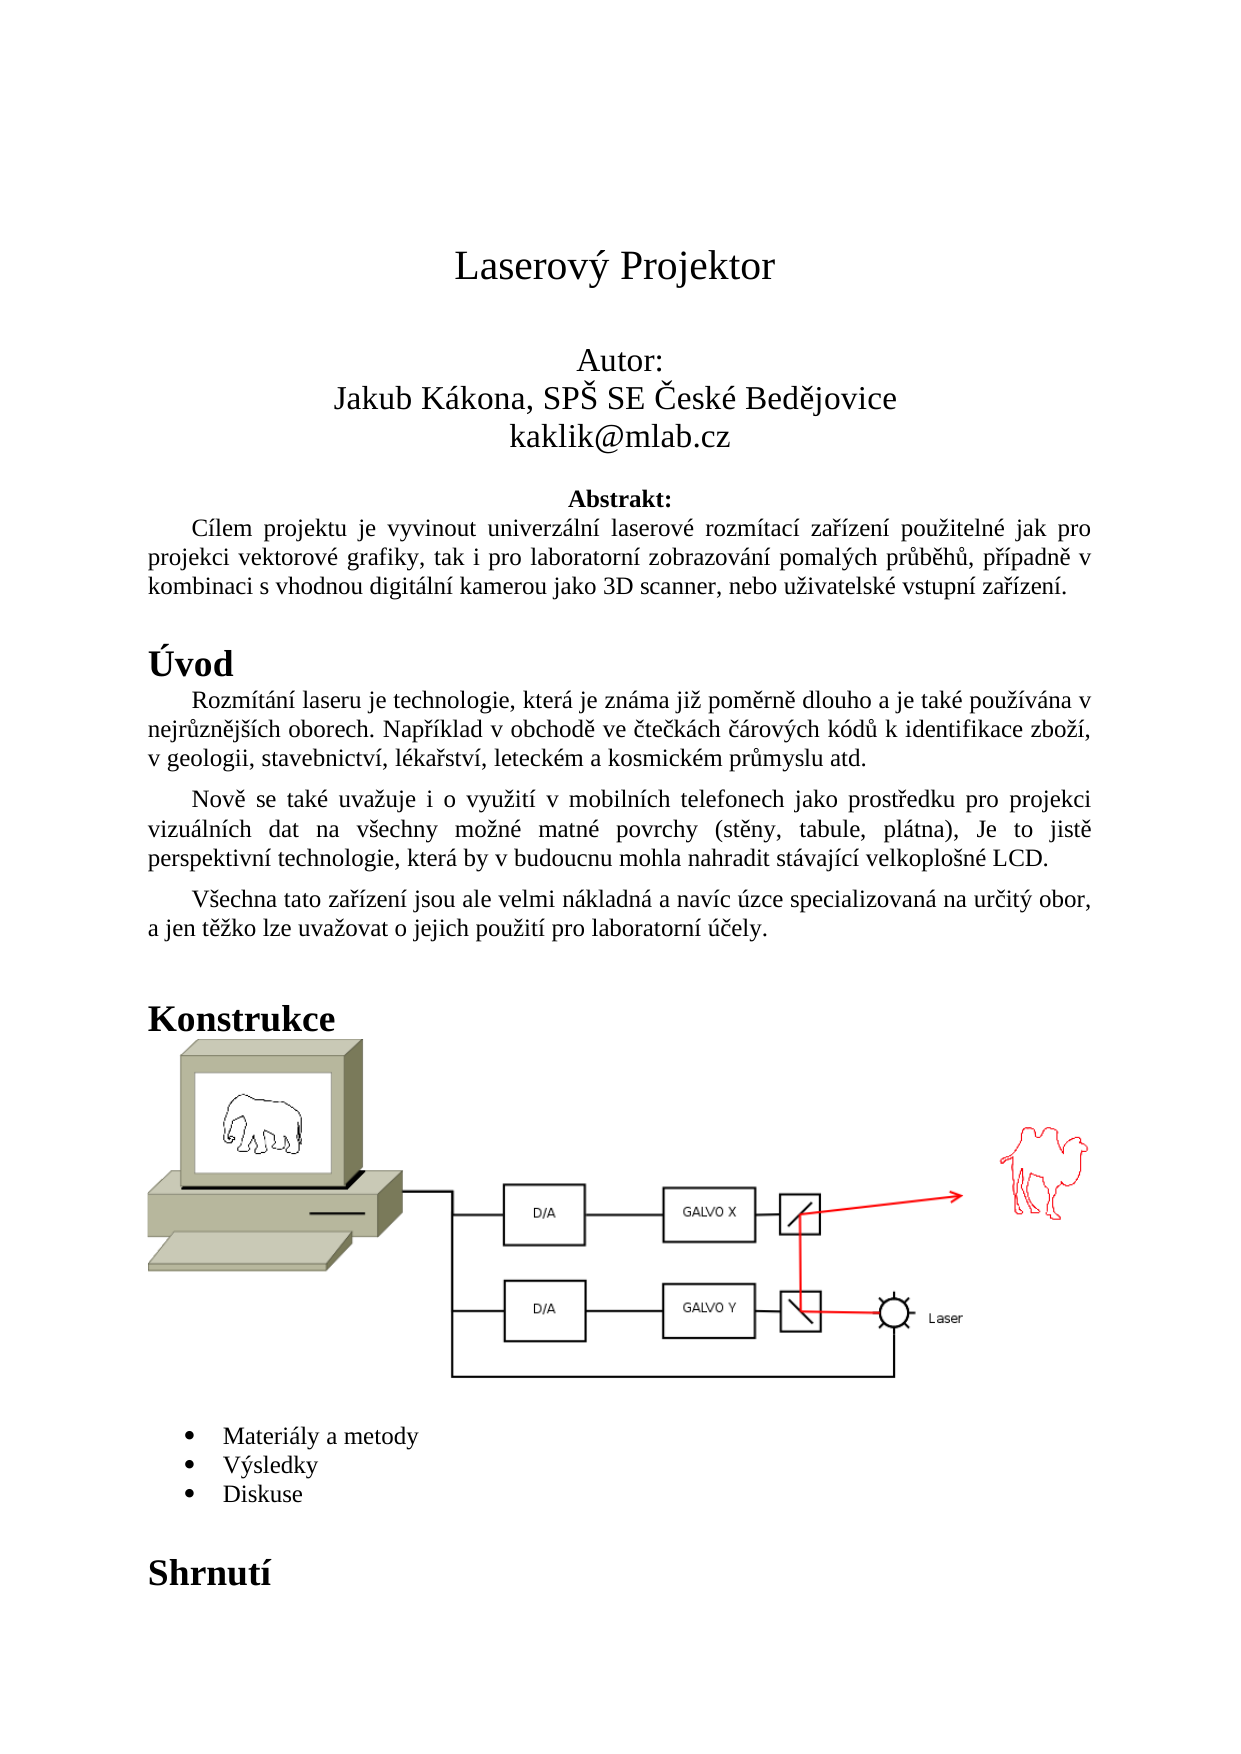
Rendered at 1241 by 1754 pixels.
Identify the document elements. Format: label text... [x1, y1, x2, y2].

list Materiály a metody [185, 1421, 1092, 1450]
list Výsledky [185, 1450, 1092, 1479]
text Úvod [148, 642, 1092, 685]
list Diskuse [185, 1479, 1092, 1508]
text Cílem projektu je vyvinout univerzální laserové rozmítací zařízení použitelné jak pro projekci vektorové grafiky, tak i pro laboratorní zobrazování pomalých průběhů, případně v kombinaci s vhodnou digitální kamerou jako 3D scanner, nebo uživatelské vstupní zařízení. [148, 513, 1092, 600]
picture [147, 1039, 1093, 1379]
text Autor: [148, 339, 1092, 378]
text Abstrakt: [221, 484, 1019, 513]
text Konstrukce [148, 996, 1092, 1039]
text Nově se také uvažuje i o využití v mobilních telefonech jako prostředku pro projekci vizuálních dat na všechny možné matné povrchy (stěny, tabule, plátna), Je to jistě perspektivní technologie, která by v budoucnu mohla nahradit stávající velkoplošné LCD. [148, 784, 1092, 872]
text Jakub Kákona, SPŠ SE České Bedějovice [148, 378, 1092, 416]
text Shrnutí [148, 1550, 1092, 1593]
text kaklik@mlab.cz [148, 416, 1092, 455]
text Rozmítání laseru je technologie, která je známa již poměrně dlouho a je také používána v nejrůznějších oborech. Například v obchodě ve čtečkách čárových kódů k identifikace zboží, v geologii, stavebnictví, lékařství, leteckém a kosmickém průmyslu atd. [148, 685, 1092, 772]
text Všechna tato zařízení jsou ale velmi nákladná a navíc úzce specializovaná na určitý obor, a jen těžko lze uvažovat o jejich použití pro laboratorní účely. [148, 884, 1092, 942]
title Laserový Projektor [148, 241, 1092, 289]
